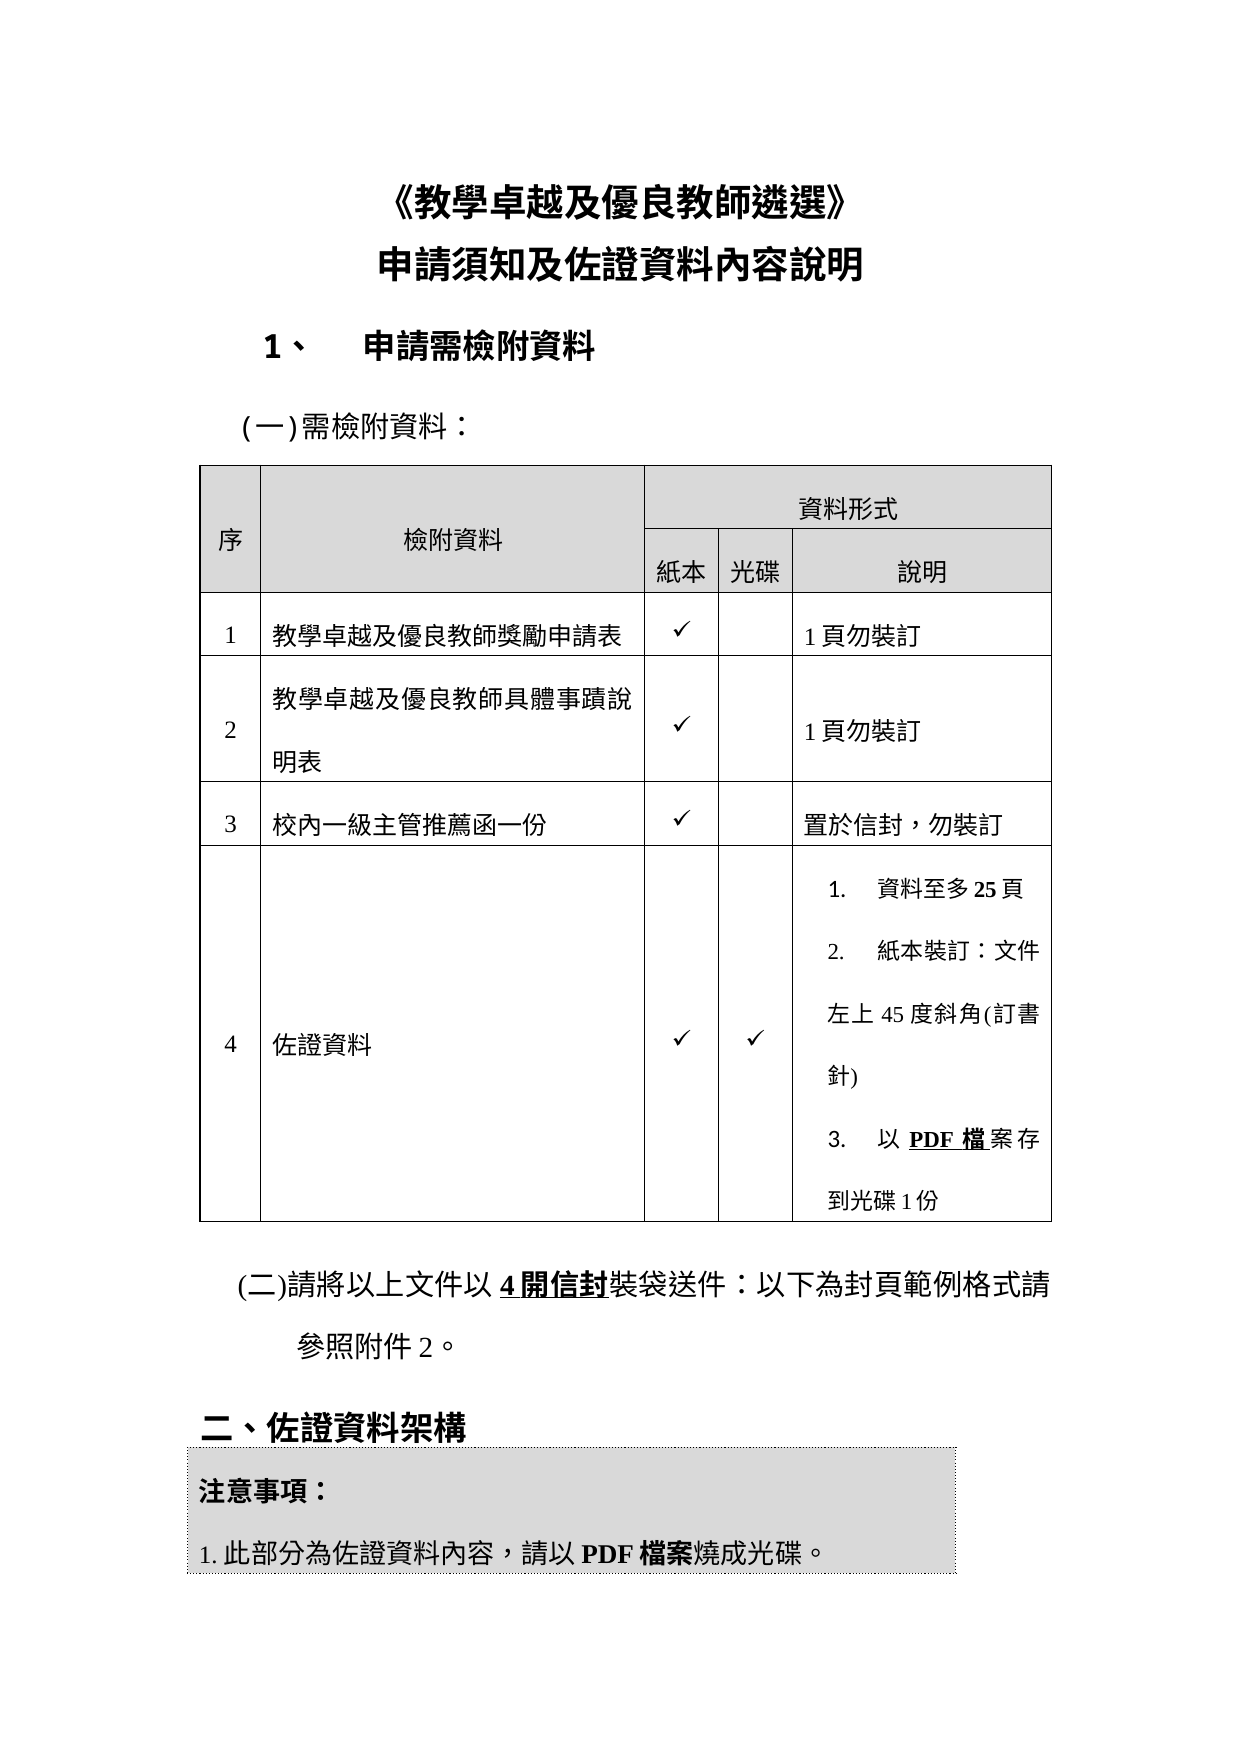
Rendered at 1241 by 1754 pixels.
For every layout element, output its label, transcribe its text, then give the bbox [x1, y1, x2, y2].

table_cell  [645, 782, 718, 845]
table_cell 紙本 [645, 529, 718, 592]
text 二、佐證資料架構 [200, 1384, 1053, 1447]
text 申請須知及佐證資料內容說明 [187, 221, 1053, 283]
text (一)需檢附資料： [237, 383, 1053, 446]
table_cell  [645, 656, 718, 781]
table_cell [719, 782, 792, 845]
table_cell 教學卓越及優良教師具體事蹟說明表 [261, 656, 644, 781]
table_cell 資料至多25頁 紙本裝訂：文件左上45度斜角(訂書針) 以PDF檔案存到光碟1份 [793, 846, 1051, 1221]
table_cell  [645, 846, 718, 1221]
table_cell 1 [201, 593, 260, 655]
table_header 資料形式 [645, 466, 1051, 528]
table_cell 說明 [793, 529, 1051, 592]
table_cell  [645, 593, 718, 655]
table_cell 光碟 [719, 529, 792, 592]
table_cell  [719, 846, 792, 1221]
table_header 注意事項： 此部分為佐證資料內容，請以PDF檔案燒成光碟。 佐證資料內容至多25頁，包含本文、參考文獻與附件，超出部分將不予審查。 頁面範圍，以WORD 編輯器為準，字體與頁面設計如下： 正文字體大小12；字元間距為標準間距；行距為單行間距；邊界範圍上下左右各為2cm。 資料內容僅需填寫110-112學年度之優良事蹟。 [188, 1447, 955, 1573]
table_cell [719, 593, 792, 655]
table_header 序 [201, 466, 260, 592]
text 《教學卓越及優良教師遴選》 [187, 158, 1053, 221]
table_cell [719, 656, 792, 781]
text (二)請將以上文件以4開信封裝袋送件：以下為封頁範例格式請參照附件2。 [237, 1241, 1053, 1366]
table_header 檢附資料 [261, 466, 644, 592]
table_cell 置於信封，勿裝訂 [793, 782, 1051, 845]
table_cell 2 [201, 656, 260, 781]
table_cell 4 [201, 846, 260, 1221]
table_cell 佐證資料 [261, 846, 644, 1221]
table_cell 教學卓越及優良教師獎勵申請表 [261, 593, 644, 655]
table_cell 1頁勿裝訂 [793, 593, 1051, 655]
table_cell 3 [201, 782, 260, 845]
list 申請需檢附資料 [262, 302, 1053, 364]
table_cell 1頁勿裝訂 [793, 656, 1051, 781]
table_cell 校內一級主管推薦函一份 [261, 782, 644, 845]
